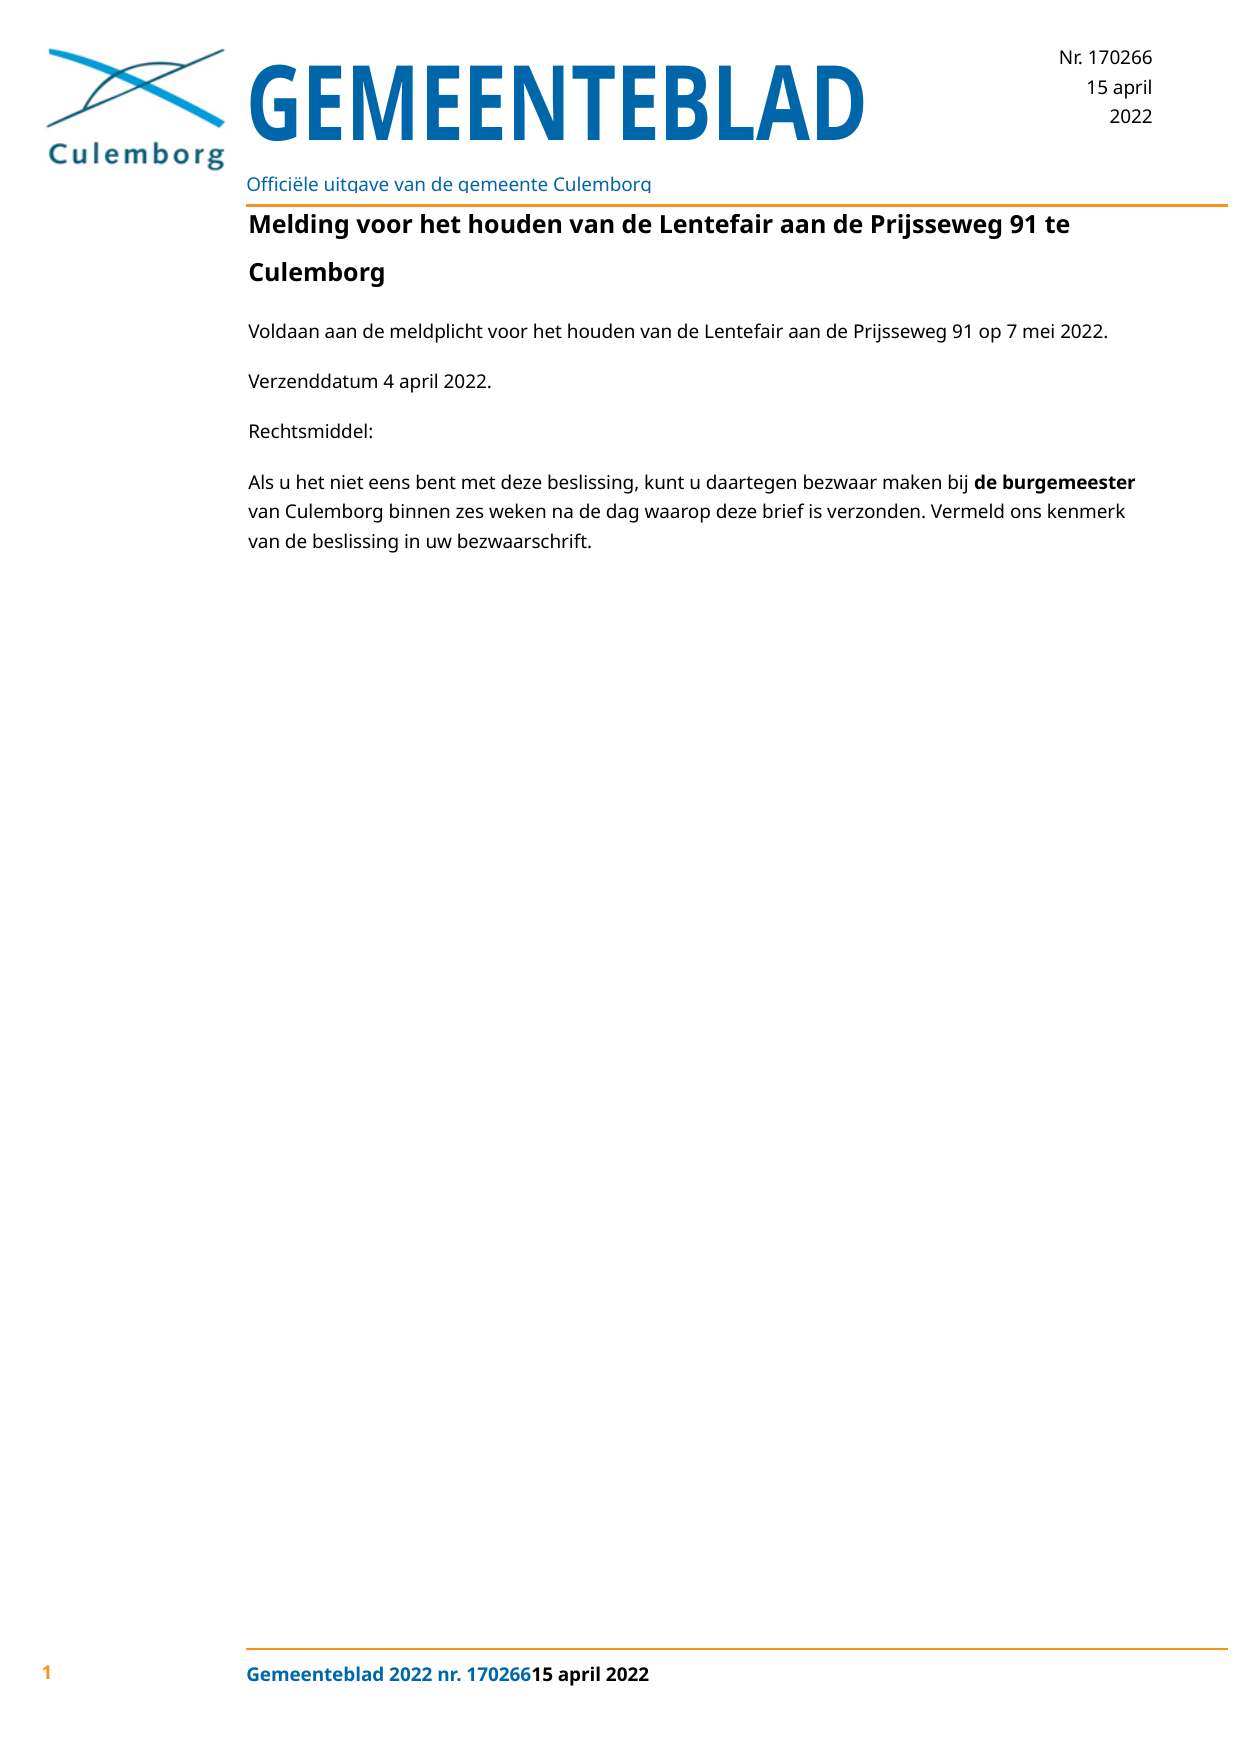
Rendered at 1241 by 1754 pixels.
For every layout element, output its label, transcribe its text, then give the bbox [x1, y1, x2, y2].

text Rechtsmiddel: [248, 419, 1152, 444]
text Voldaan aan de meldplicht voor het houden van de Lentefair aan de Prijsseweg 91 op 7 mei 2022. [248, 318, 1152, 344]
text Melding voor het houden van de Lentefair aan de Prijsseweg 91 te Culemborg [248, 207, 1152, 288]
picture [41, 47, 231, 172]
text Verzenddatum 4 april 2022. [248, 368, 1152, 394]
text Als u het niet eens bent met deze beslissing, kunt u daartegen bezwaar maken bij de burgemeester van Culemborg binnen zes weken na de dag waarop deze brief is verzonden. Vermeld ons kenmerk van de beslissing in uw bezwaarschrift. [248, 469, 1152, 554]
